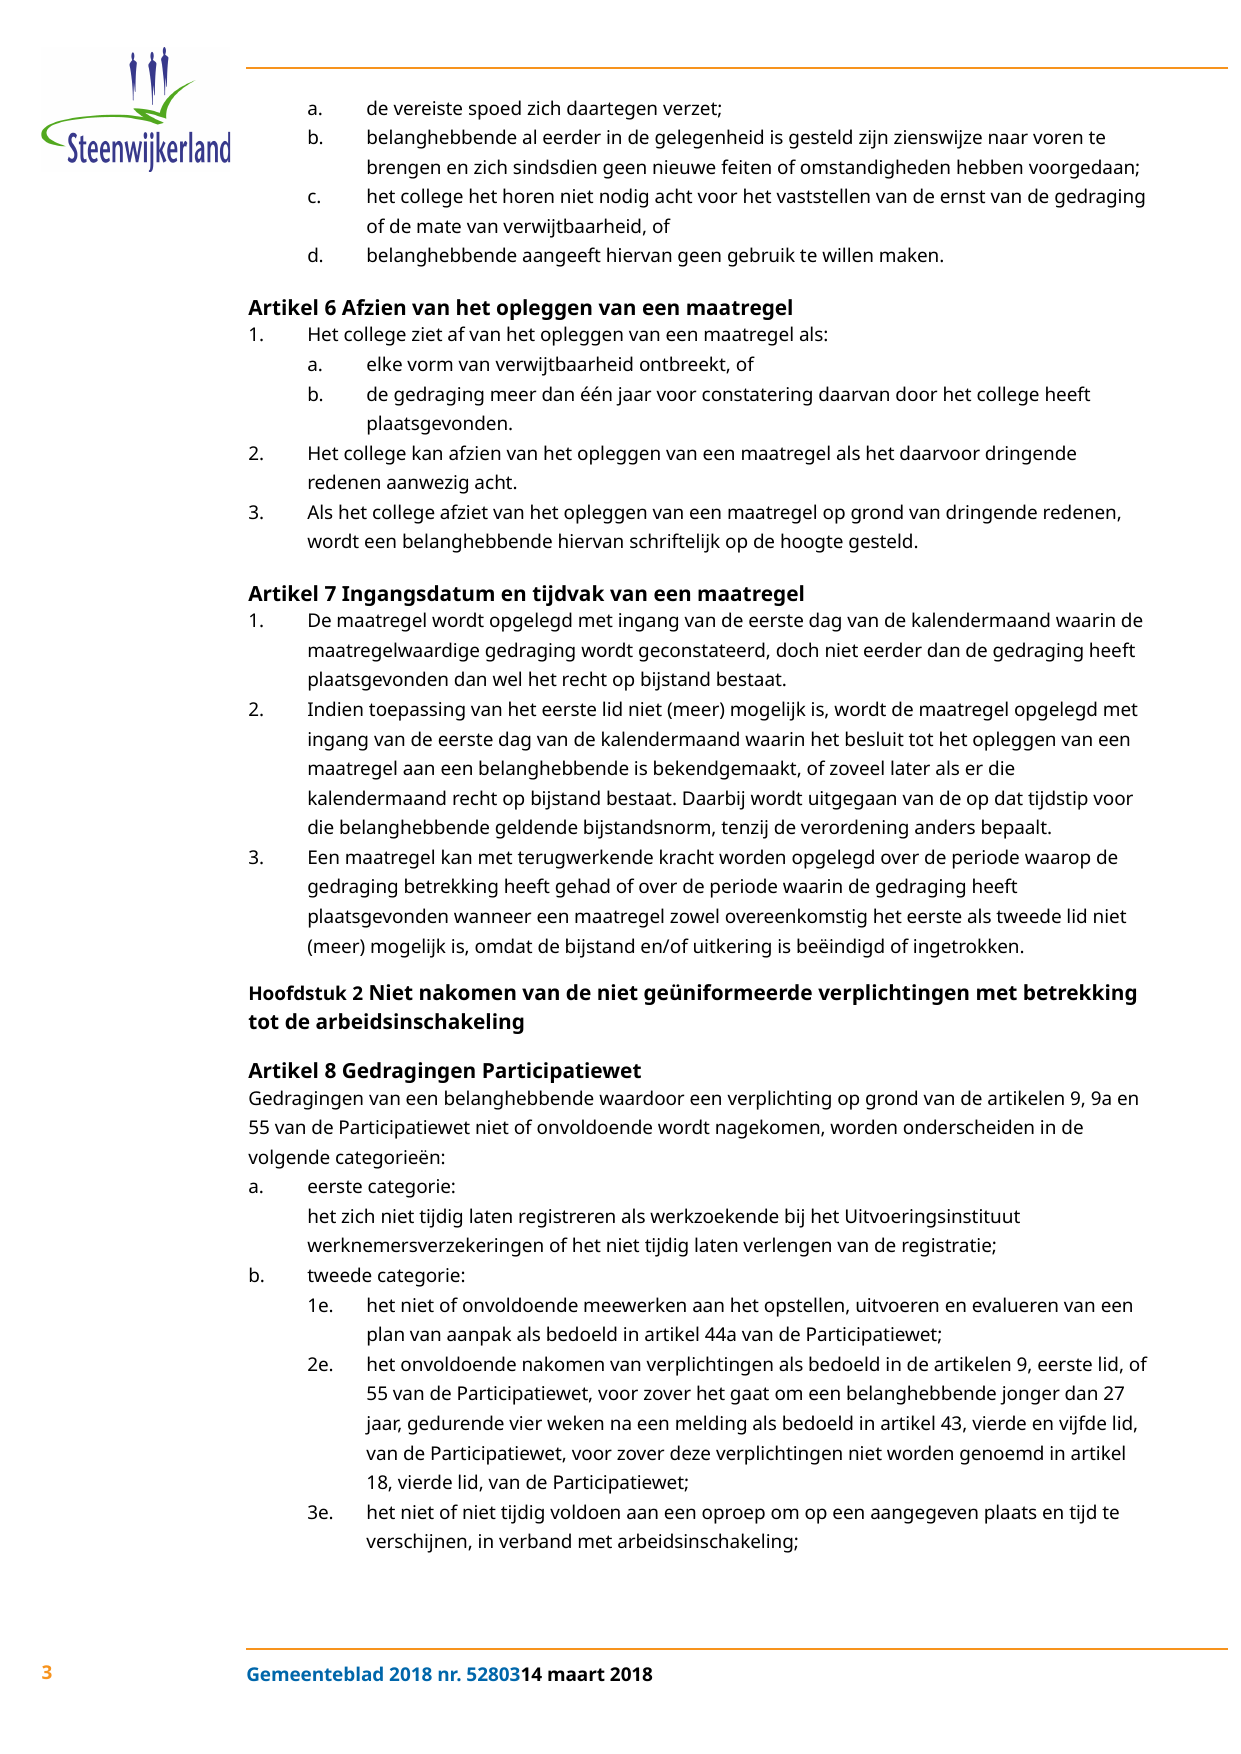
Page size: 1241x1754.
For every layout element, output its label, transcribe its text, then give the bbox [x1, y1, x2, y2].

list belanghebbende al eerder in de gelegenheid is gesteld zijn zienswijze naar voren te brengen en zich sindsdien geen nieuwe feiten of omstandigheden hebben voorgedaan; [307, 124, 1152, 180]
list belanghebbende aangeeft hiervan geen gebruik te willen maken. [307, 243, 1152, 268]
list de vereiste spoed zich daartegen verzet; [307, 95, 1152, 121]
list Een maatregel kan met terugwerkende kracht worden opgelegd over de periode waarop de gedraging betrekking heeft gehad of over de periode waarin de gedraging heeft plaatsgevonden wanneer een maatregel zowel overeenkomstig het eerste als tweede lid niet (meer) mogelijk is, omdat de bijstand en/of uitkering is beëindigd of ingetrokken. [248, 844, 1152, 959]
list Als het college afziet van het opleggen van een maatregel op grond van dringende redenen, wordt een belanghebbende hiervan schriftelijk op de hoogte gesteld. [248, 499, 1152, 554]
list het niet of onvoldoende meewerken aan het opstellen, uitvoeren en evalueren van een plan van aanpak als bedoeld in artikel 44a van de Participatiewet; [307, 1292, 1152, 1347]
text Hoofdstuk 2 Niet nakomen van de niet geüniformeerde verplichtingen met betrekking tot de arbeidsinschakeling [248, 978, 1152, 1035]
text Artikel 6 Afzien van het opleggen van een maatregel [248, 293, 1152, 322]
list Indien toepassing van het eerste lid niet (meer) mogelijk is, wordt de maatregel opgelegd met ingang van de eerste dag van de kalendermaand waarin het besluit tot het opleggen van een maatregel aan een belanghebbende is bekendgemaakt, of zoveel later als er die kalendermaand recht op bijstand bestaat. Daarbij wordt uitgegaan van de op dat tijdstip voor die belanghebbende geldende bijstandsnorm, tenzij de verordening anders bepaalt. [248, 696, 1152, 840]
list het onvoldoende nakomen van verplichtingen als bedoeld in de artikelen 9, eerste lid, of 55 van de Participatiewet, voor zover het gaat om een belanghebbende jonger dan 27 jaar, gedurende vier weken na een melding als bedoeld in artikel 43, vierde en vijfde lid, van de Participatiewet, voor zover deze verplichtingen niet worden genoemd in artikel 18, vierde lid, van de Participatiewet; [307, 1351, 1152, 1495]
list De maatregel wordt opgelegd met ingang van de eerste dag van de kalendermaand waarin de maatregelwaardige gedraging wordt geconstateerd, doch niet eerder dan de gedraging heeft plaatsgevonden dan wel het recht op bijstand bestaat. [248, 607, 1152, 692]
list het college het horen niet nodig acht voor het vaststellen van de ernst van de gedraging of de mate van verwijtbaarheid, of [307, 183, 1152, 239]
list tweede categorie: [248, 1262, 1152, 1288]
list elke vorm van verwijtbaarheid ontbreekt, of [307, 351, 1152, 377]
list het zich niet tijdig laten registreren als werkzoekende bij het Uitvoeringsinstituut werknemersverzekeringen of het niet tijdig laten verlengen van de registratie; [248, 1203, 1152, 1258]
text Artikel 7 Ingangsdatum en tijdvak van een maatregel [248, 579, 1152, 607]
text Gedragingen van een belanghebbende waardoor een verplichting op grond van de artikelen 9, 9a en 55 van de Participatiewet niet of onvoldoende wordt nagekomen, worden onderscheiden in de volgende categorieën: [248, 1085, 1152, 1169]
picture [41, 47, 231, 172]
list Het college ziet af van het opleggen van een maatregel als: [248, 322, 1152, 347]
list eerste categorie: [248, 1173, 1152, 1199]
list de gedraging meer dan één jaar voor constatering daarvan door het college heeft plaatsgevonden. [307, 381, 1152, 436]
list Het college kan afzien van het opleggen van een maatregel als het daarvoor dringende redenen aanwezig acht. [248, 440, 1152, 495]
list het niet of niet tijdig voldoen aan een oproep om op een aangegeven plaats en tijd te verschijnen, in verband met arbeidsinschakeling; [307, 1499, 1152, 1554]
text Artikel 8 Gedragingen Participatiewet [248, 1056, 1152, 1085]
